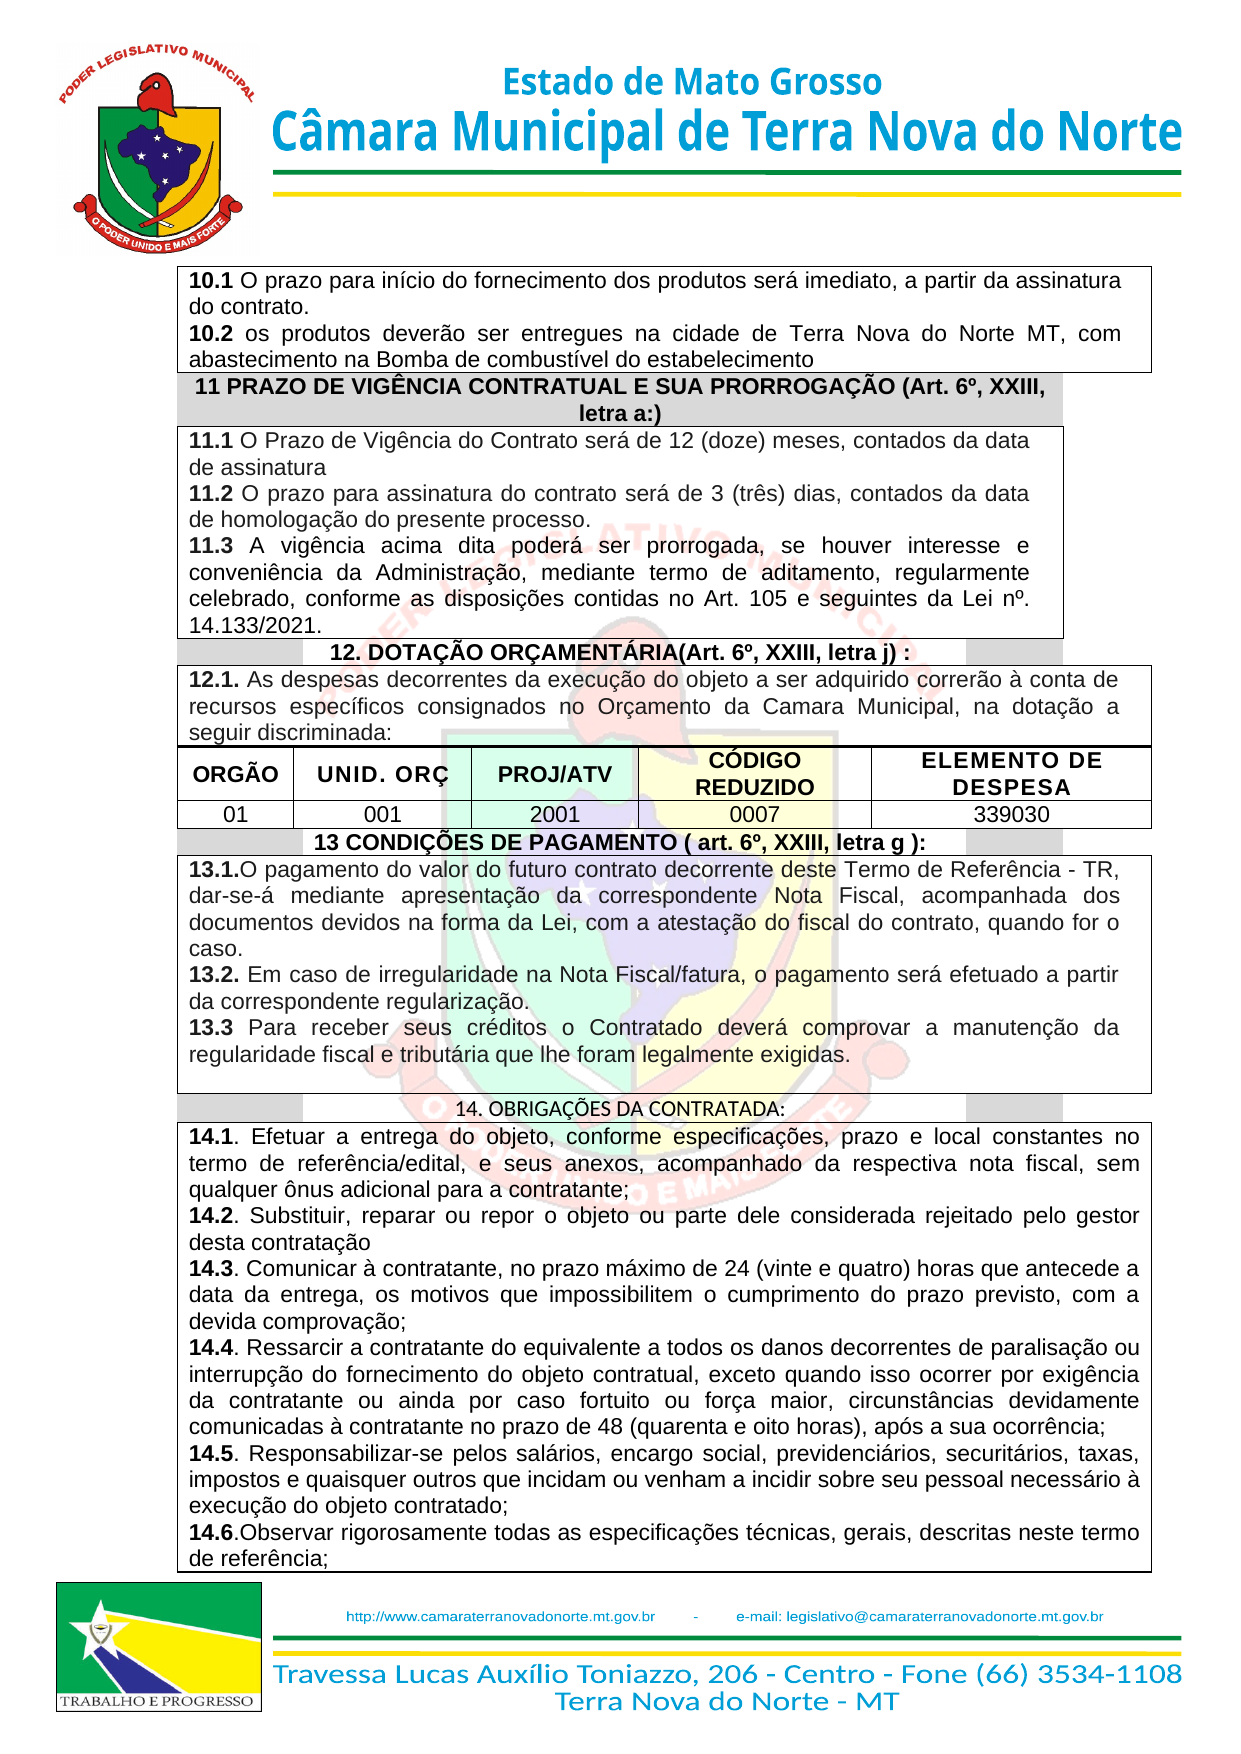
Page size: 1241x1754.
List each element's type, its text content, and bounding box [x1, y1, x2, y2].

text 14. OBRIGAÇÕES DA CONTRATADA: [966, 1094, 1063, 1122]
table_header 12.1. As despesas decorrentes da execução do objeto a ser adquirido correrão à conta de recursos específicos consignados no Orçamento da Camara Municipal, na dotação a seguir discriminada: [966, 666, 1151, 745]
text 12. DOTAÇÃO ORÇAMENTÁRIA(Art. 6º, XXIII, letra j) : [177, 639, 303, 665]
table_header 10.1 O prazo para início do fornecimento dos produtos será imediato, a partir da assinatura do contrato. 10.2 os produtos deverão ser entregues na cidade de Terra Nova do Norte MT, com abastecimento na Bomba de combustível do estabelecimento [178, 267, 1151, 372]
table_header 13.1.O pagamento do valor do futuro contrato decorrente deste Termo de Referência - TR, dar-se-á mediante apresentação da correspondente Nota Fiscal, acompanhada dos documentos devidos na forma da Lei, com a atestação do fiscal do contrato, quando for o caso. 13.2. Em caso de irregularidade na Nota Fiscal/fatura, o pagamento será efetuado a partir da correspondente regularização. 13.3 Para receber seus créditos o Contratado deverá comprovar a manutenção da regularidade fiscal e tributária que lhe foram legalmente exigidas. [178, 856, 303, 1093]
text 14. OBRIGAÇÕES DA CONTRATADA: [177, 1094, 303, 1122]
text 13 CONDIÇÕES DE PAGAMENTO ( art. 6º, XXIII, letra g ): [177, 829, 303, 855]
picture [860, 1611, 868, 1623]
table_header 13.1.O pagamento do valor do futuro contrato decorrente deste Termo de Referência - TR, dar-se-á mediante apresentação da correspondente Nota Fiscal, acompanhada dos documentos devidos na forma da Lei, com a atestação do fiscal do contrato, quando for o caso. 13.2. Em caso de irregularidade na Nota Fiscal/fatura, o pagamento será efetuado a partir da correspondente regularização. 13.3 Para receber seus créditos o Contratado deverá comprovar a manutenção da regularidade fiscal e tributária que lhe foram legalmente exigidas. [966, 856, 1151, 1093]
table_header 11.1 O Prazo de Vigência do Contrato será de 12 (doze) meses, contados da data de assinatura 11.2 O prazo para assinatura do contrato será de 3 (três) dias, contados da data de homologação do presente processo. 11.3 A vigência acima dita poderá ser prorrogada, se houver interesse e conveniência da Administração, mediante termo de aditamento, regularmente celebrado, conforme as disposições contidas no Art. 105 e seguintes da Lei nº. 14.133/2021. [178, 427, 1063, 638]
table_header ORGÃO [178, 748, 293, 800]
picture [57, 1583, 261, 1711]
table_header 12.1. As despesas decorrentes da execução do objeto a ser adquirido correrão à conta de recursos específicos consignados no Orçamento da Camara Municipal, na dotação a seguir discriminada: [178, 666, 303, 745]
text 13 CONDIÇÕES DE PAGAMENTO ( art. 6º, XXIII, letra g ): [966, 829, 1063, 855]
list 11 PRAZO DE VIGÊNCIA CONTRATUAL E SUA PRORROGAÇÃO (Art. 6º, XXIII, letra a:) [177, 373, 1063, 426]
table_header 14.1. Efetuar a entrega do objeto, conforme especificações, prazo e local constantes no termo de referência/edital, e seus anexos, acompanhado da respectiva nota fiscal, sem qualquer ônus adicional para a contratante; 14.2. Substituir, reparar ou repor o objeto ou parte dele considerada rejeitado pelo gestor desta contratação 14.3. Comunicar à contratante, no prazo máximo de 24 (vinte e quatro) horas que antecede a data da entrega, os motivos que impossibilitem o cumprimento do prazo previsto, com a devida comprovação; 14.4. Ressarcir a contratante do equivalente a todos os danos decorrentes de paralisação ou interrupção do fornecimento do objeto contratual, exceto quando isso ocorrer por exigência da contratante ou ainda por caso fortuito ou força maior, circunstâncias devidamente comunicadas à contratante no prazo de 48 (quarenta e oito horas), após a sua ocorrência; 14.5. Responsabilizar-se pelos salários, encargo social, previdenciários, securitários, taxas, impostos e quaisquer outros que incidam ou venham a incidir sobre seu pessoal necessário à execução do objeto contratado; 14.6.Observar rigorosamente todas as especificações técnicas, gerais, descritas neste termo de referência; [178, 1123, 1151, 1571]
table_cell 339030 [966, 801, 1151, 828]
table_cell 001 [294, 801, 303, 828]
picture [55, 42, 260, 256]
table_header UNID. ORÇ [294, 748, 303, 800]
table_cell 01 [178, 801, 293, 828]
table_header ELEMENTO DE DESPESA [966, 748, 1151, 800]
text 12. DOTAÇÃO ORÇAMENTÁRIA(Art. 6º, XXIII, letra j) : [966, 639, 1063, 665]
